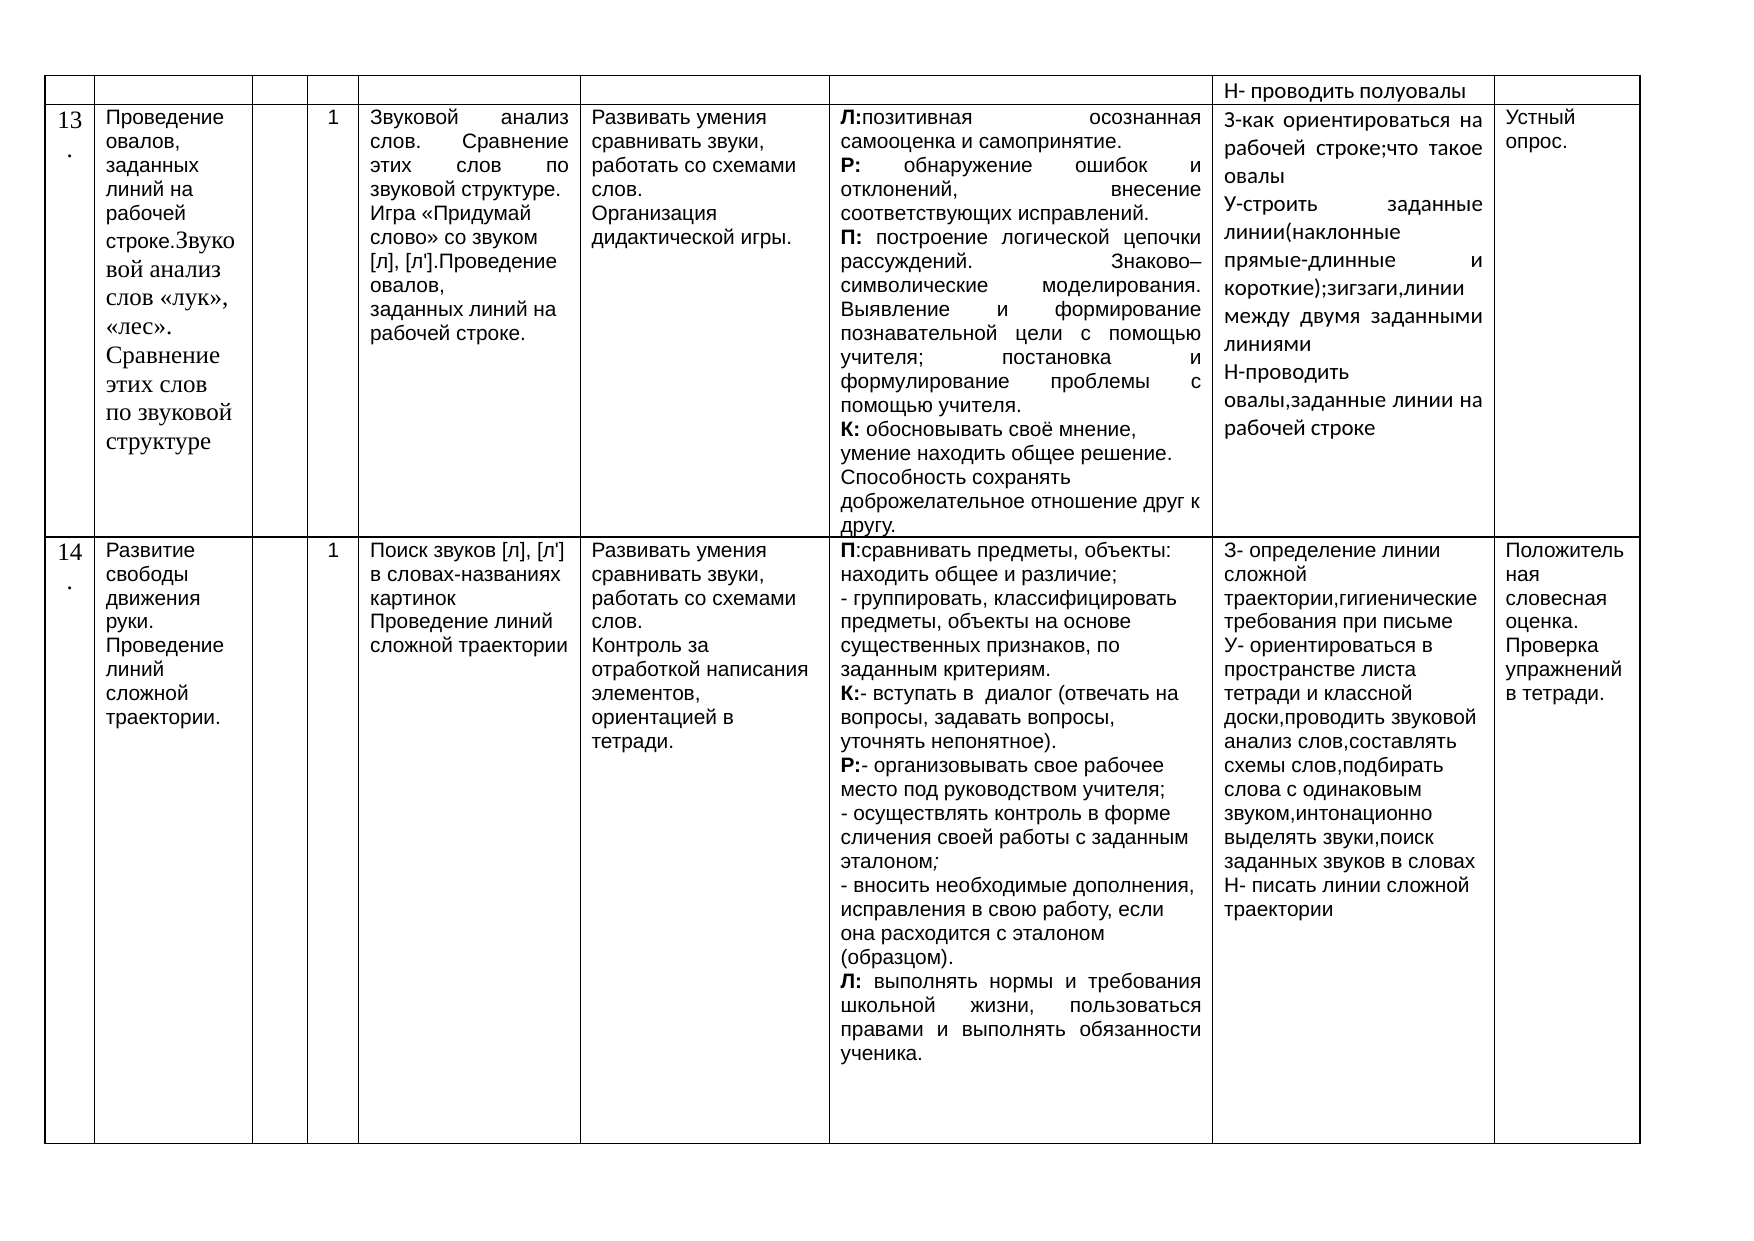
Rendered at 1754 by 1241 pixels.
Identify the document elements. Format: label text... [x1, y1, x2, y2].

table_cell Развивать умения сравнивать звуки, работать со схемами слов. Контроль за отработкой написания элементов, ориентацией в тетради. [581, 538, 829, 1142]
table_cell Н- проводить полуовалы [1213, 76, 1494, 104]
table_cell 1 [308, 105, 358, 536]
table_cell [830, 76, 1212, 104]
table_cell Развивать умения сравнивать звуки, работать со схемами слов. Организация дидактической игры. [581, 105, 829, 536]
table_cell [253, 538, 307, 1142]
table_cell 14. [46, 538, 94, 1142]
table_cell З-как ориентироваться на рабочей строке;что такое овалы У-строить заданные линии(наклонные прямые-длинные и короткие);зигзаги,линии между двумя заданными линиями Н-проводить овалы,заданные линии на рабочей строке [1213, 105, 1494, 536]
table_cell З- определение линии сложной траектории,гигиенические требования при письме У- ориентироваться в пространстве листа тетради и классной доски,проводить звуковой анализ слов,составлять схемы слов,подбирать слова с одинаковым звуком,интонационно выделять звуки,поиск заданных звуков в словах Н- писать линии сложной траектории [1213, 538, 1494, 1142]
table_cell Звуковой анализ слов. Сравнение этих слов по звуковой структуре. Игра «Придумай слово» со звуком [л], [л'].Проведение овалов, заданных линий на рабочей строке. [359, 105, 580, 536]
table_cell [1495, 76, 1639, 104]
table_cell Положительная словесная оценка. Проверка упражнений в тетради. [1495, 538, 1639, 1142]
table_cell Развитие свободы движения руки. Проведение линий сложной траектории. [95, 538, 252, 1142]
table_cell [359, 76, 580, 104]
table_cell Поиск звуков [л], [л'] в словах-названиях картинок Проведение линий сложной траектории [359, 538, 580, 1142]
table_cell [95, 76, 252, 104]
table_cell П:сравнивать предметы, объекты: находить общее и различие; - группировать, классифицировать предметы, объекты на основе существенных признаков, по заданным критериям. К:- вступать в диалог (отвечать на вопросы, задавать вопросы, уточнять непонятное). Р:- организовывать свое рабочее место под руководством учителя; - осуществлять контроль в форме сличения своей работы с заданным эталоном; - вносить необходимые дополнения, исправления в свою работу, если она расходится с эталоном (образцом). Л: выполнять нормы и требования школьной жизни, пользоваться правами и выполнять обязанности ученика. [830, 538, 1212, 1142]
table_cell Устный опрос. [1495, 105, 1639, 536]
table_cell [253, 105, 307, 536]
table_cell [308, 76, 358, 104]
table_cell 1 [308, 538, 358, 1142]
table_cell Проведение овалов, заданных линий на рабочей строке.Звуковой анализ слов «лук», «лес». Сравнение этих слов по звуковой структуре [95, 105, 252, 536]
table_cell 13. [46, 105, 94, 536]
table_cell [46, 76, 94, 104]
table_cell [581, 76, 829, 104]
table_cell Л:позитивная осознанная самооценка и самопринятие. Р: обнаружение ошибок и отклонений, внесение соответствующих исправлений. П: построение логической цепочки рассуждений. Знаково– символические моделирования. Выявление и формирование познавательной цели с помощью учителя; постановка и формулирование проблемы с помощью учителя. К: обосновывать своё мнение, умение находить общее решение. Способность сохранять доброжелательное отношение друг к другу. [830, 105, 1212, 536]
table_cell [253, 76, 307, 104]
